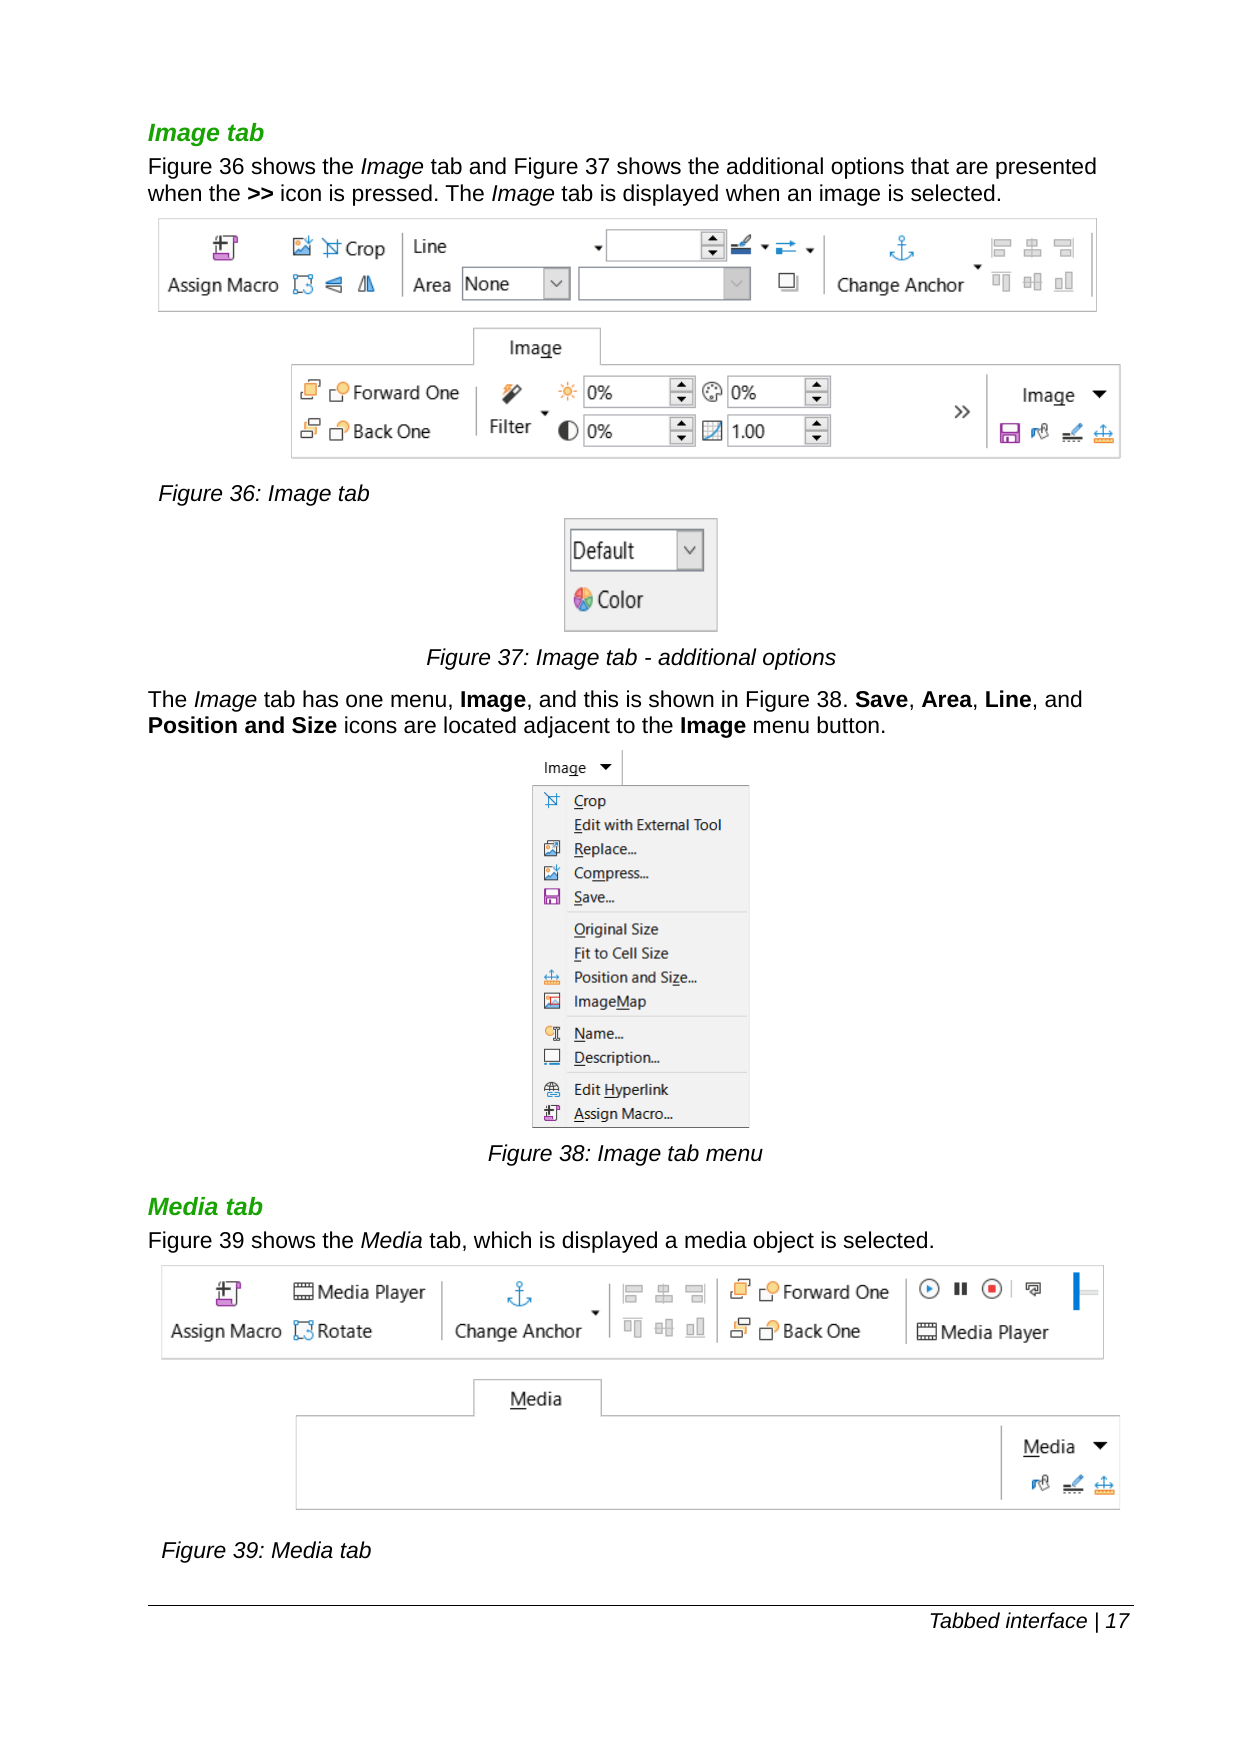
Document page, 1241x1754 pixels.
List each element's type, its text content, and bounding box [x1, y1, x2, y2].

text Figure 39: Media tab [161, 1537, 1120, 1563]
text Figure 36: Image tab [158, 479, 1123, 506]
text Figure 36 shows the Image tab and Figure 37 shows the additional options that are presented when the >> icon is pressed. The Image tab is displayed when an image is selected. [148, 153, 1134, 206]
text Figure 38: Image tab menu [488, 1140, 794, 1167]
picture [532, 750, 750, 1128]
text Figure 39 shows the Media tab, which is displayed a media object is selected. [148, 1227, 1134, 1253]
subtitle Media tab [148, 1192, 1134, 1221]
picture [158, 218, 1124, 467]
subtitle Image tab [148, 118, 1134, 147]
picture [564, 518, 718, 632]
text Figure 37: Image tab - additional options [426, 644, 856, 670]
picture [161, 1265, 1121, 1525]
text The Image tab has one menu, Image, and this is shown in Figure 38. Save, Area, Line, and Position and Size icons are located adjacent to the Image menu button. [148, 686, 1134, 738]
